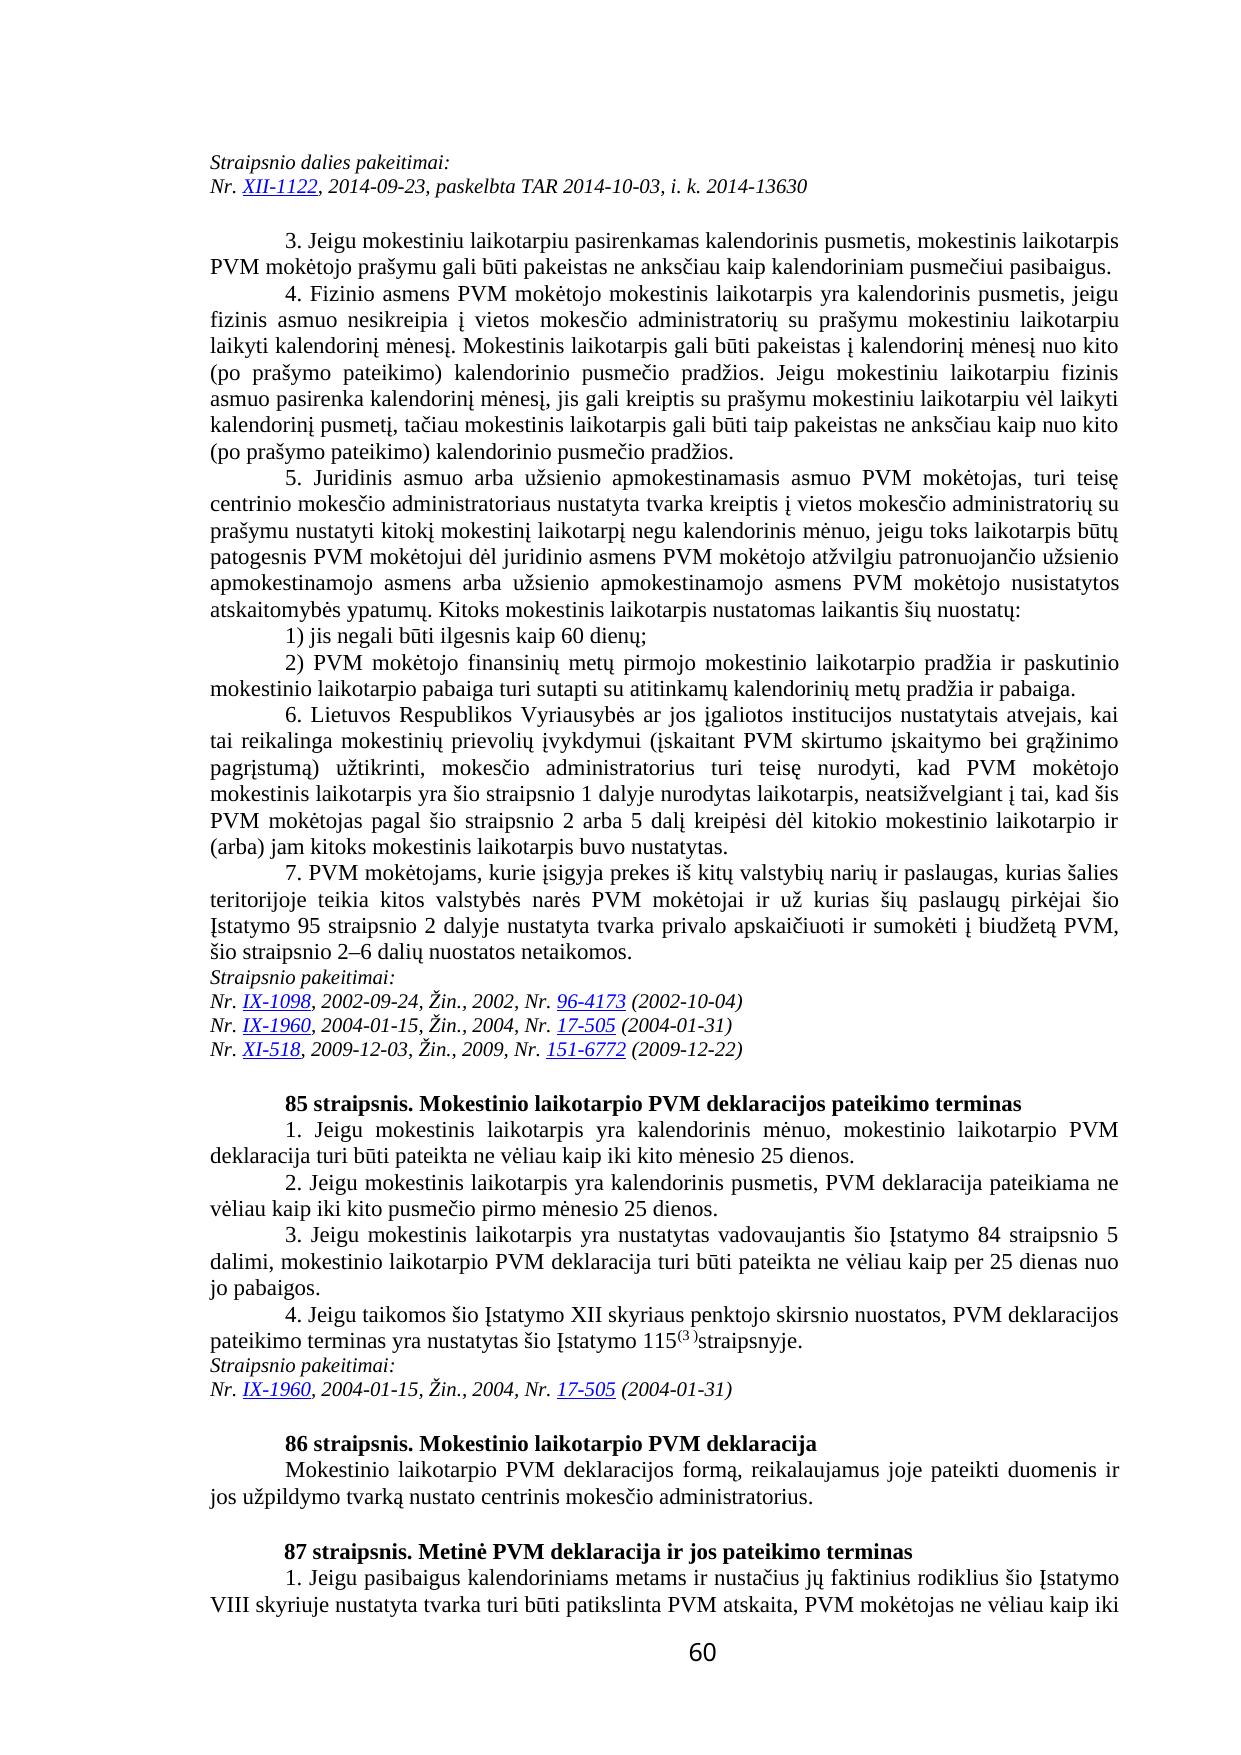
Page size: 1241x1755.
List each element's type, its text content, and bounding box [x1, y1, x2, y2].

text 86 straipsnis. Mokestinio laikotarpio PVM deklaracija [210, 1430, 1120, 1457]
text Mokestinio laikotarpio PVM deklaracijos formą, reikalaujamus joje pateikti duomenis ir jos užpildymo tvarką nustato centrinis mokesčio administratorius. [210, 1457, 1120, 1509]
text Nr. IX-1960, 2004-01-15, Žin., 2004, Nr. 17-505 (2004-01-31) [210, 1377, 1120, 1401]
text 3. Jeigu mokestinis laikotarpis yra nustatytas vadovaujantis šio Įstatymo 84 straipsnio 5 dalimi, mokestinio laikotarpio PVM deklaracija turi būti pateikta ne vėliau kaip per 25 dienas nuo jo pabaigos. [210, 1222, 1120, 1301]
text 7. PVM mokėtojams, kurie įsigyja prekes iš kitų valstybių narių ir paslaugas, kurias šalies teritorijoje teikia kitos valstybės narės PVM mokėtojai ir už kurias šių paslaugų pirkėjai šio Įstatymo 95 straipsnio 2 dalyje nustatyta tvarka privalo apskaičiuoti ir sumokėti į biudžetą PVM, šio straipsnio 2–6 dalių nuostatos netaikomos. [210, 859, 1120, 965]
text 2) PVM mokėtojo finansinių metų pirmojo mokestinio laikotarpio pradžia ir paskutinio mokestinio laikotarpio pabaiga turi sutapti su atitinkamų kalendorinių metų pradžia ir pabaiga. [210, 648, 1120, 701]
text 1. Jeigu mokestinis laikotarpis yra kalendorinis mėnuo, mokestinio laikotarpio PVM deklaracija turi būti pateikta ne vėliau kaip iki kito mėnesio 25 dienos. [210, 1116, 1120, 1169]
text 3. Jeigu mokestiniu laikotarpiu pasirenkamas kalendorinis pusmetis, mokestinis laikotarpis PVM mokėtojo prašymu gali būti pakeistas ne anksčiau kaip kalendoriniam pusmečiui pasibaigus. [210, 227, 1120, 279]
text 4. Fizinio asmens PVM mokėtojo mokestinis laikotarpis yra kalendorinis pusmetis, jeigu fizinis asmuo nesikreipia į vietos mokesčio administratorių su prašymu mokestiniu laikotarpiu laikyti kalendorinį mėnesį. Mokestinis laikotarpis gali būti pakeistas į kalendorinį mėnesį nuo kito (po prašymo pateikimo) kalendorinio pusmečio pradžios. Jeigu mokestiniu laikotarpiu fizinis asmuo pasirenka kalendorinį mėnesį, jis gali kreiptis su prašymu mokestiniu laikotarpiu vėl laikyti kalendorinį pusmetį, tačiau mokestinis laikotarpis gali būti taip pakeistas ne anksčiau kaip nuo kito (po prašymo pateikimo) kalendorinio pusmečio pradžios. [210, 279, 1120, 464]
text 4. Jeigu taikomos šio Įstatymo XII skyriaus penktojo skirsnio nuostatos, PVM deklaracijos pateikimo terminas yra nustatytas šio Įstatymo 115(3 )straipsnyje. [210, 1301, 1120, 1353]
text 1. Jeigu pasibaigus kalendoriniams metams ir nustačius jų faktinius rodiklius šio Įstatymo VIII skyriuje nustatyta tvarka turi būti patikslinta PVM atskaita, PVM mokėtojas ne vėliau kaip iki [210, 1564, 1120, 1617]
text 87 straipsnis. Metinė PVM deklaracija ir jos pateikimo terminas [210, 1538, 1120, 1564]
text Nr. XI-518, 2009-12-03, Žin., 2009, Nr. 151-6772 (2009-12-22) [210, 1037, 1120, 1061]
text 85 straipsnis. Mokestinio laikotarpio PVM deklaracijos pateikimo terminas [210, 1090, 1120, 1116]
text Nr. IX-1098, 2002-09-24, Žin., 2002, Nr. 96-4173 (2002-10-04) [210, 989, 1120, 1013]
text 2. Jeigu mokestinis laikotarpis yra kalendorinis pusmetis, PVM deklaracija pateikiama ne vėliau kaip iki kito pusmečio pirmo mėnesio 25 dienos. [210, 1169, 1120, 1222]
text 5. Juridinis asmuo arba užsienio apmokestinamasis asmuo PVM mokėtojas, turi teisę centrinio mokesčio administratoriaus nustatyta tvarka kreiptis į vietos mokesčio administratorių su prašymu nustatyti kitokį mokestinį laikotarpį negu kalendorinis mėnuo, jeigu toks laikotarpis būtų patogesnis PVM mokėtojui dėl juridinio asmens PVM mokėtojo atžvilgiu patronuojančio užsienio apmokestinamojo asmens arba užsienio apmokestinamojo asmens PVM mokėtojo nusistatytos atskaitomybės ypatumų. Kitoks mokestinis laikotarpis nustatomas laikantis šių nuostatų: [210, 464, 1120, 622]
text Nr. IX-1960, 2004-01-15, Žin., 2004, Nr. 17-505 (2004-01-31) [210, 1013, 1120, 1037]
text Nr. XII-1122, 2014-09-23, paskelbta TAR 2014-10-03, i. k. 2014-13630 [210, 174, 1120, 198]
text 1) jis negali būti ilgesnis kaip 60 dienų; [210, 622, 1120, 648]
text Straipsnio dalies pakeitimai: [210, 150, 1120, 174]
text Straipsnio pakeitimai: [210, 965, 1120, 989]
text Straipsnio pakeitimai: [210, 1353, 1120, 1377]
text 6. Lietuvos Respublikos Vyriausybės ar jos įgaliotos institucijos nustatytais atvejais, kai tai reikalinga mokestinių prievolių įvykdymui (įskaitant PVM skirtumo įskaitymo bei grąžinimo pagrįstumą) užtikrinti, mokesčio administratorius turi teisę nurodyti, kad PVM mokėtojo mokestinis laikotarpis yra šio straipsnio 1 dalyje nurodytas laikotarpis, neatsižvelgiant į tai, kad šis PVM mokėtojas pagal šio straipsnio 2 arba 5 dalį kreipėsi dėl kitokio mokestinio laikotarpio ir (arba) jam kitoks mokestinis laikotarpis buvo nustatytas. [210, 701, 1120, 859]
